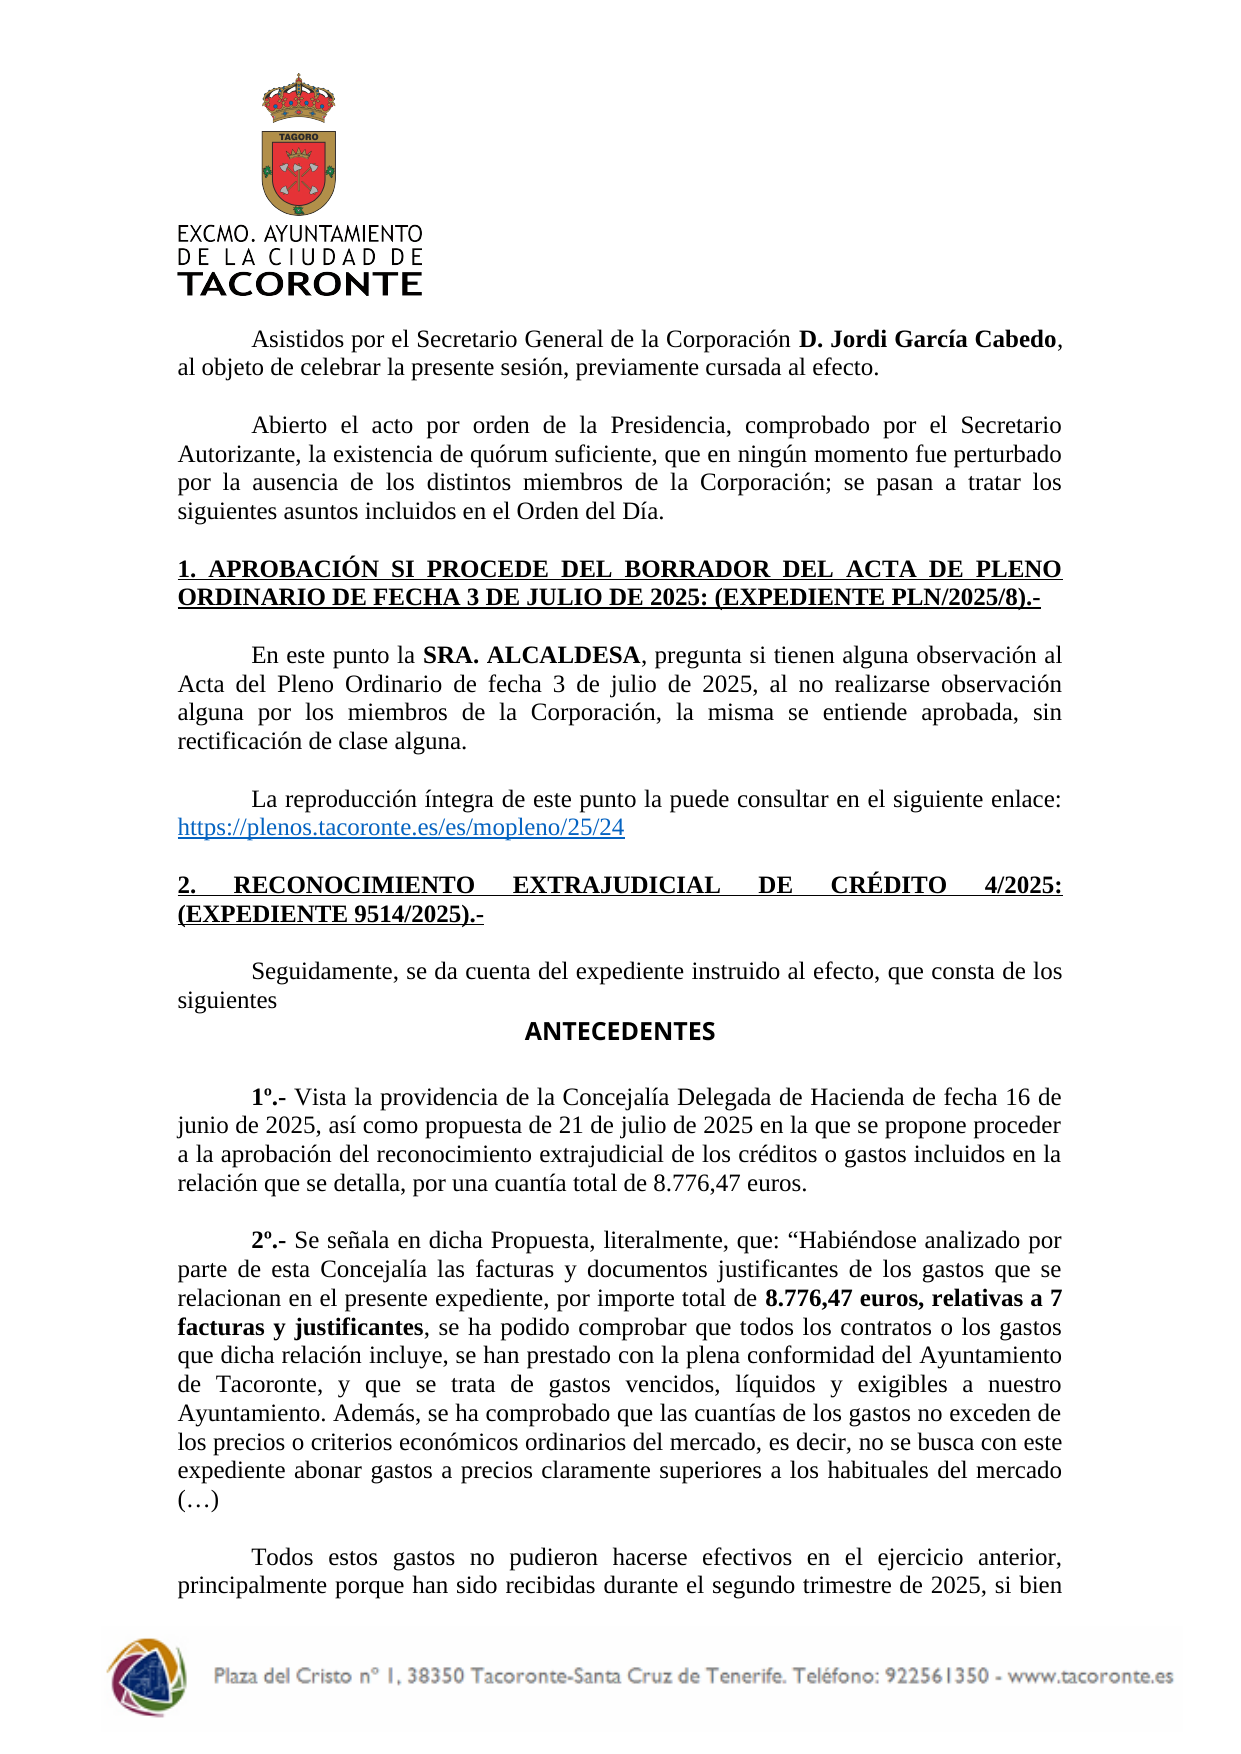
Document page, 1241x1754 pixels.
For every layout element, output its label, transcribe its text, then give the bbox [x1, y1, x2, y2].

list En este punto la SRA. ALCALDESA, pregunta si tienen alguna observación al Acta del Pleno Ordinario de fecha 3 de julio de 2025, al no realizarse observación alguna por los miembros de la Corporación, la misma se entiende aprobada, sin rectificación de clase alguna. [177, 640, 1063, 755]
text Todos estos gastos no pudieron hacerse efectivos en el ejercicio anterior, principalmente porque han sido recibidas durante el segundo trimestre de 2025, si bien [177, 1542, 1063, 1599]
picture [177, 73, 422, 296]
picture [101, 1626, 1183, 1732]
text ORDINARIO DE FECHA 3 DE JULIO DE 2025: (EXPEDIENTE PLN/2025/8).- [177, 580, 1063, 611]
text 1. APROBACIÓN SI PROCEDE DEL BORRADOR DEL ACTA DE PLENO [177, 554, 1063, 579]
text (EXPEDIENTE 9514/2025).- [177, 896, 1063, 927]
text Abierto el acto por orden de la Presidencia, comprobado por el Secretario Autorizante, la existencia de quórum suficiente, que en ningún momento fue perturbado por la ausencia de los distintos miembros de la Corporación; se pasan a tratar los siguientes asuntos incluidos en el Orden del Día. [177, 410, 1063, 525]
text 2º.- Se señala en dicha Propuesta, literalmente, que: “Habiéndose analizado por parte de esta Concejalía las facturas y documentos justificantes de los gastos que se relacionan en el presente expediente, por importe total de 8.776,47 euros, relativas a 7 facturas y justificantes, se ha podido comprobar que todos los contratos o los gastos que dicha relación incluye, se han prestado con la plena conformidad del Ayuntamiento de Tacoronte, y que se trata de gastos vencidos, líquidos y exigibles a nuestro Ayuntamiento. Además, se ha comprobado que las cuantías de los gastos no exceden de los precios o criterios económicos ordinarios del mercado, es decir, no se busca con este expediente abonar gastos a precios claramente superiores a los habituales del mercado (…) [177, 1226, 1063, 1513]
text 2. RECONOCIMIENTO EXTRAJUDICIAL DE CRÉDITO 4/2025: [177, 870, 1063, 895]
text La reproducción íntegra de este punto la puede consultar en el siguiente enlace: https://plenos.tacoronte.es/es/mopleno/25/24 [177, 784, 1063, 841]
text ANTECEDENTES [177, 1014, 1063, 1048]
text Seguidamente, se da cuenta del expediente instruido al efecto, que consta de los siguientes [177, 956, 1063, 1014]
text Asistidos por el Secretario General de la Corporación D. Jordi García Cabedo, al objeto de celebrar la presente sesión, previamente cursada al efecto. [177, 324, 1063, 381]
text 1º.- Vista la providencia de la Concejalía Delegada de Hacienda de fecha 16 de junio de 2025, así como propuesta de 21 de julio de 2025 en la que se propone proceder a la aprobación del reconocimiento extrajudicial de los créditos o gastos incluidos en la relación que se detalla, por una cuantía total de 8.776,47 euros. [177, 1082, 1063, 1197]
